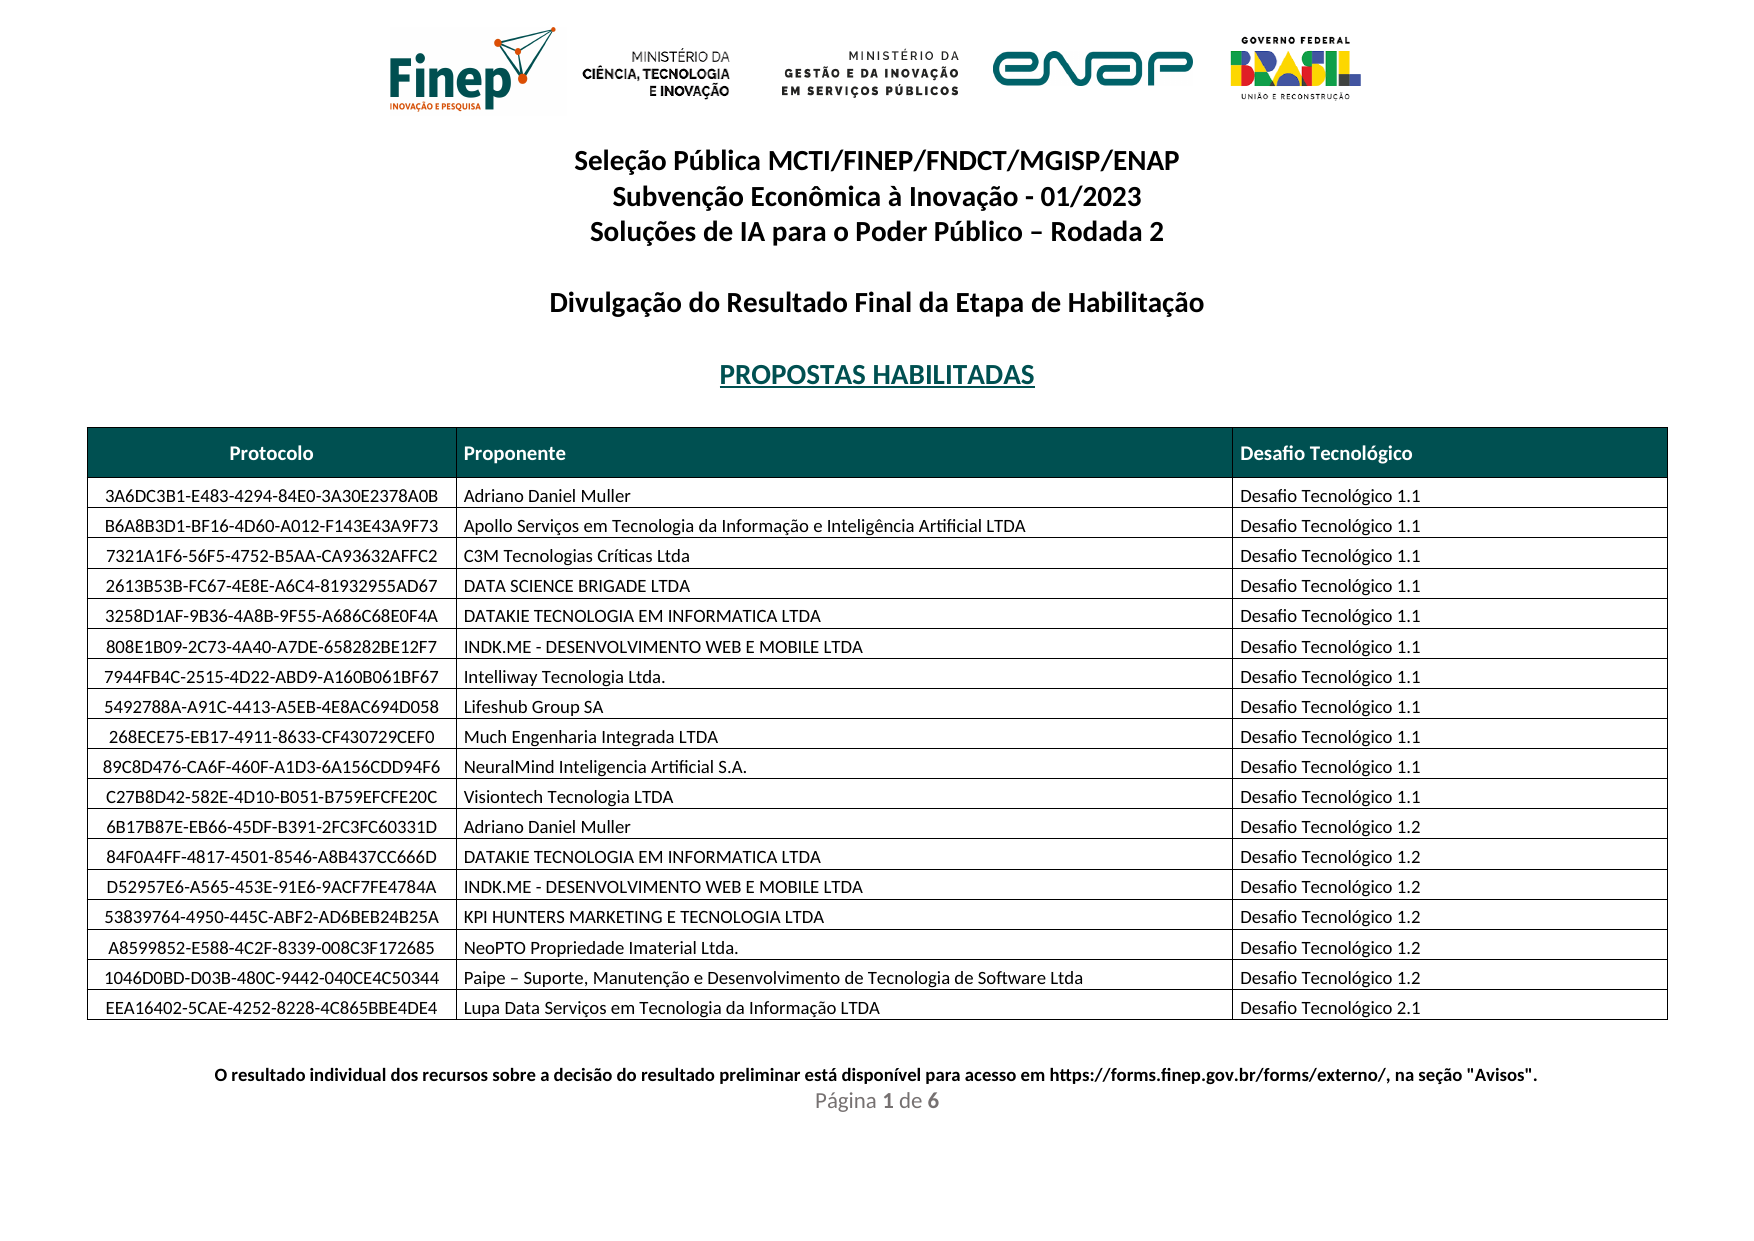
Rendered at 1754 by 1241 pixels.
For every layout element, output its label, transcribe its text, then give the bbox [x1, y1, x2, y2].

table_cell 3A6DC3B1-E483-4294-84E0-3A30E2378A0B [88, 478, 456, 507]
table_cell Desafio Tecnológico 1.1 [1233, 629, 1667, 658]
table_cell DATAKIE TECNOLOGIA EM INFORMATICA LTDA [457, 599, 1232, 628]
table_cell DATAKIE TECNOLOGIA EM INFORMATICA LTDA [457, 839, 1232, 868]
table_cell Desafio Tecnológico 1.1 [1233, 719, 1667, 748]
table_cell 89C8D476-CA6F-460F-A1D3-6A156CDD94F6 [88, 749, 456, 778]
table_cell Desafio Tecnológico 1.2 [1233, 900, 1667, 929]
table_cell Intelliway Tecnologia Ltda. [457, 659, 1232, 688]
table_header Protocolo [88, 428, 456, 477]
table_cell Desafio Tecnológico 1.2 [1233, 960, 1667, 989]
table_cell 1046D0BD-D03B-480C-9442-040CE4C50344 [88, 960, 456, 989]
table_cell Adriano Daniel Muller [457, 809, 1232, 838]
table_cell 6B17B87E-EB66-45DF-B391-2FC3FC60331D [88, 809, 456, 838]
table_cell Desafio Tecnológico 1.1 [1233, 779, 1667, 808]
table_cell Desafio Tecnológico 1.1 [1233, 659, 1667, 688]
table_cell DATA SCIENCE BRIGADE LTDA [457, 569, 1232, 597]
table_cell Desafio Tecnológico 1.1 [1233, 599, 1667, 628]
table_cell 84F0A4FF-4817-4501-8546-A8B437CC666D [88, 839, 456, 868]
table_cell 53839764-4950-445C-ABF2-AD6BEB24B25A [88, 900, 456, 929]
table_cell Paipe – Suporte, Manutenção e Desenvolvimento de Tecnologia de Software Ltda [457, 960, 1232, 989]
table_cell Much Engenharia Integrada LTDA [457, 719, 1232, 748]
table_cell Lupa Data Serviços em Tecnologia da Informação LTDA [457, 990, 1232, 1019]
table_cell C27B8D42-582E-4D10-B051-B759EFCFE20C [88, 779, 456, 808]
table_cell Desafio Tecnológico 1.1 [1233, 749, 1667, 778]
table_header Proponente [457, 428, 1232, 477]
table_cell NeuralMind Inteligencia Artificial S.A. [457, 749, 1232, 778]
table_cell B6A8B3D1-BF16-4D60-A012-F143E43A9F73 [88, 508, 456, 537]
table_cell 5492788A-A91C-4413-A5EB-4E8AC694D058 [88, 689, 456, 718]
table_cell Desafio Tecnológico 1.2 [1233, 870, 1667, 898]
table_cell 7944FB4C-2515-4D22-ABD9-A160B061BF67 [88, 659, 456, 688]
table_cell Desafio Tecnológico 2.1 [1233, 990, 1667, 1019]
table_cell KPI HUNTERS MARKETING E TECNOLOGIA LTDA [457, 900, 1232, 929]
table_cell Desafio Tecnológico 1.2 [1233, 930, 1667, 959]
table_cell 7321A1F6-56F5-4752-B5AA-CA93632AFFC2 [88, 538, 456, 567]
table_cell Desafio Tecnológico 1.2 [1233, 839, 1667, 868]
table_cell Desafio Tecnológico 1.1 [1233, 569, 1667, 597]
table_cell Lifeshub Group SA [457, 689, 1232, 718]
table_cell Desafio Tecnológico 1.2 [1233, 809, 1667, 838]
table_cell Apollo Serviços em Tecnologia da Informação e Inteligência Artificial LTDA [457, 508, 1232, 537]
table_cell C3M Tecnologias Críticas Ltda [457, 538, 1232, 567]
table_cell INDK.ME - DESENVOLVIMENTO WEB E MOBILE LTDA [457, 870, 1232, 898]
table_cell Adriano Daniel Muller [457, 478, 1232, 507]
table_cell D52957E6-A565-453E-91E6-9ACF7FE4784A [88, 870, 456, 898]
table_cell Desafio Tecnológico 1.1 [1233, 478, 1667, 507]
table_cell EEA16402-5CAE-4252-8228-4C865BBE4DE4 [88, 990, 456, 1019]
table_cell 2613B53B-FC67-4E8E-A6C4-81932955AD67 [88, 569, 456, 597]
table_cell 268ECE75-EB17-4911-8633-CF430729CEF0 [88, 719, 456, 748]
table_cell Desafio Tecnológico 1.1 [1233, 689, 1667, 718]
table_cell Desafio Tecnológico 1.1 [1233, 538, 1667, 567]
table_cell NeoPTO Propriedade Imaterial Ltda. [457, 930, 1232, 959]
table_cell 808E1B09-2C73-4A40-A7DE-658282BE12F7 [88, 629, 456, 658]
table_cell 3258D1AF-9B36-4A8B-9F55-A686C68E0F4A [88, 599, 456, 628]
table_cell Desafio Tecnológico 1.1 [1233, 508, 1667, 537]
table_header Desafio Tecnológico [1233, 428, 1667, 477]
table_cell INDK.ME - DESENVOLVIMENTO WEB E MOBILE LTDA [457, 629, 1232, 658]
table_cell Visiontech Tecnologia LTDA [457, 779, 1232, 808]
table_cell A8599852-E588-4C2F-8339-008C3F172685 [88, 930, 456, 959]
